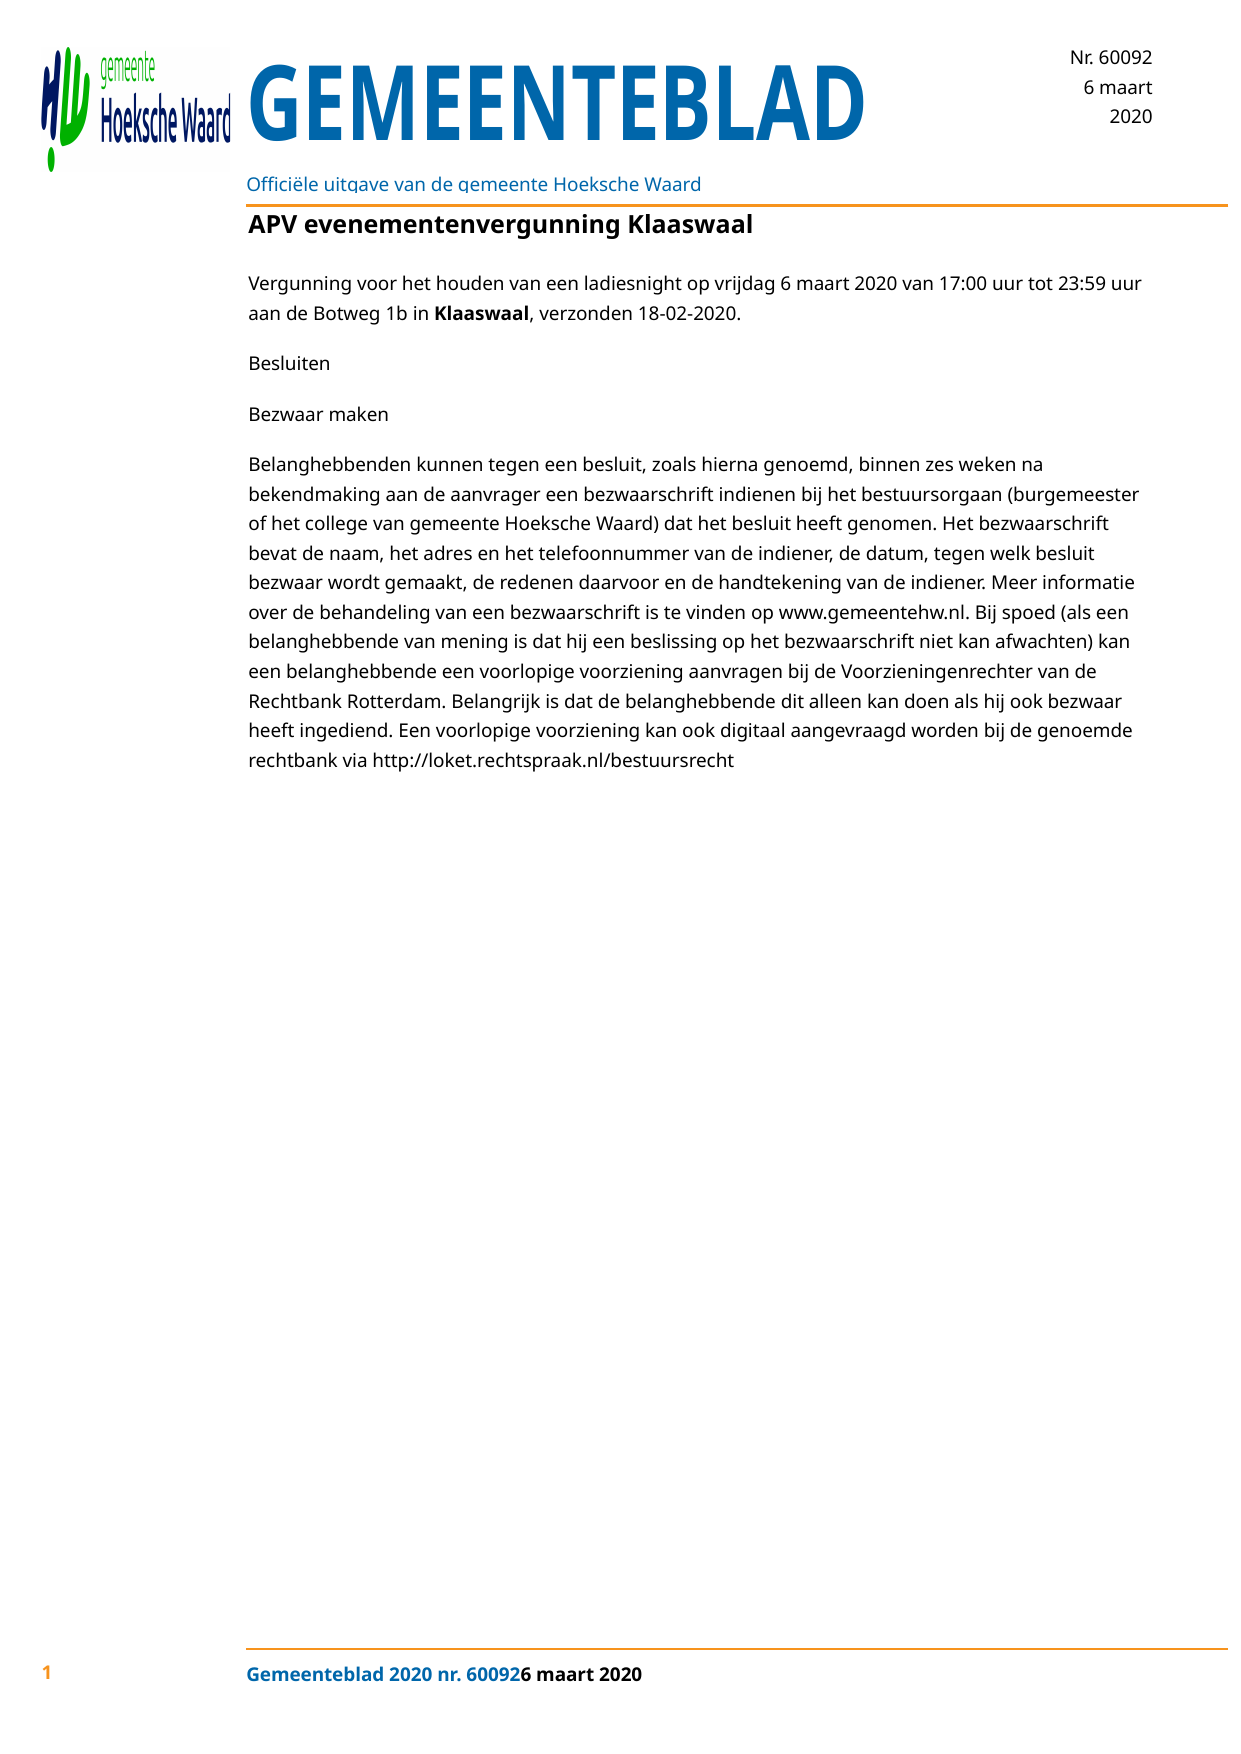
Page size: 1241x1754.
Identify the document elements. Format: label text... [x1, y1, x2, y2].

text Besluiten [248, 350, 1152, 376]
text Vergunning voor het houden van een ladiesnight op vrijdag 6 maart 2020 van 17:00 uur tot 23:59 uur aan de Botweg 1b in Klaaswaal, verzonden 18-02-2020. [248, 270, 1152, 326]
text APV evenementenvergunning Klaaswaal [248, 207, 1152, 241]
text Bezwaar maken [248, 401, 1152, 426]
picture [41, 47, 231, 172]
text Belanghebbenden kunnen tegen een besluit, zoals hierna genoemd, binnen zes weken na bekendmaking aan de aanvrager een bezwaarschrift indienen bij het bestuursorgaan (burgemeester of het college van gemeente Hoeksche Waard) dat het besluit heeft genomen. Het bezwaarschrift bevat de naam, het adres en het telefoonnummer van de indiener, de datum, tegen welk besluit bezwaar wordt gemaakt, de redenen daarvoor en de handtekening van de indiener. Meer informatie over de behandeling van een bezwaarschrift is te vinden op www.gemeentehw.nl. Bij spoed (als een belanghebbende van mening is dat hij een beslissing op het bezwaarschrift niet kan afwachten) kan een belanghebbende een voorlopige voorziening aanvragen bij de Voorzieningenrechter van de Rechtbank Rotterdam. Belangrijk is dat de belanghebbende dit alleen kan doen als hij ook bezwaar heeft ingediend. Een voorlopige voorziening kan ook digitaal aangevraagd worden bij de genoemde rechtbank via http://loket.rechtspraak.nl/bestuursrecht [248, 451, 1152, 773]
